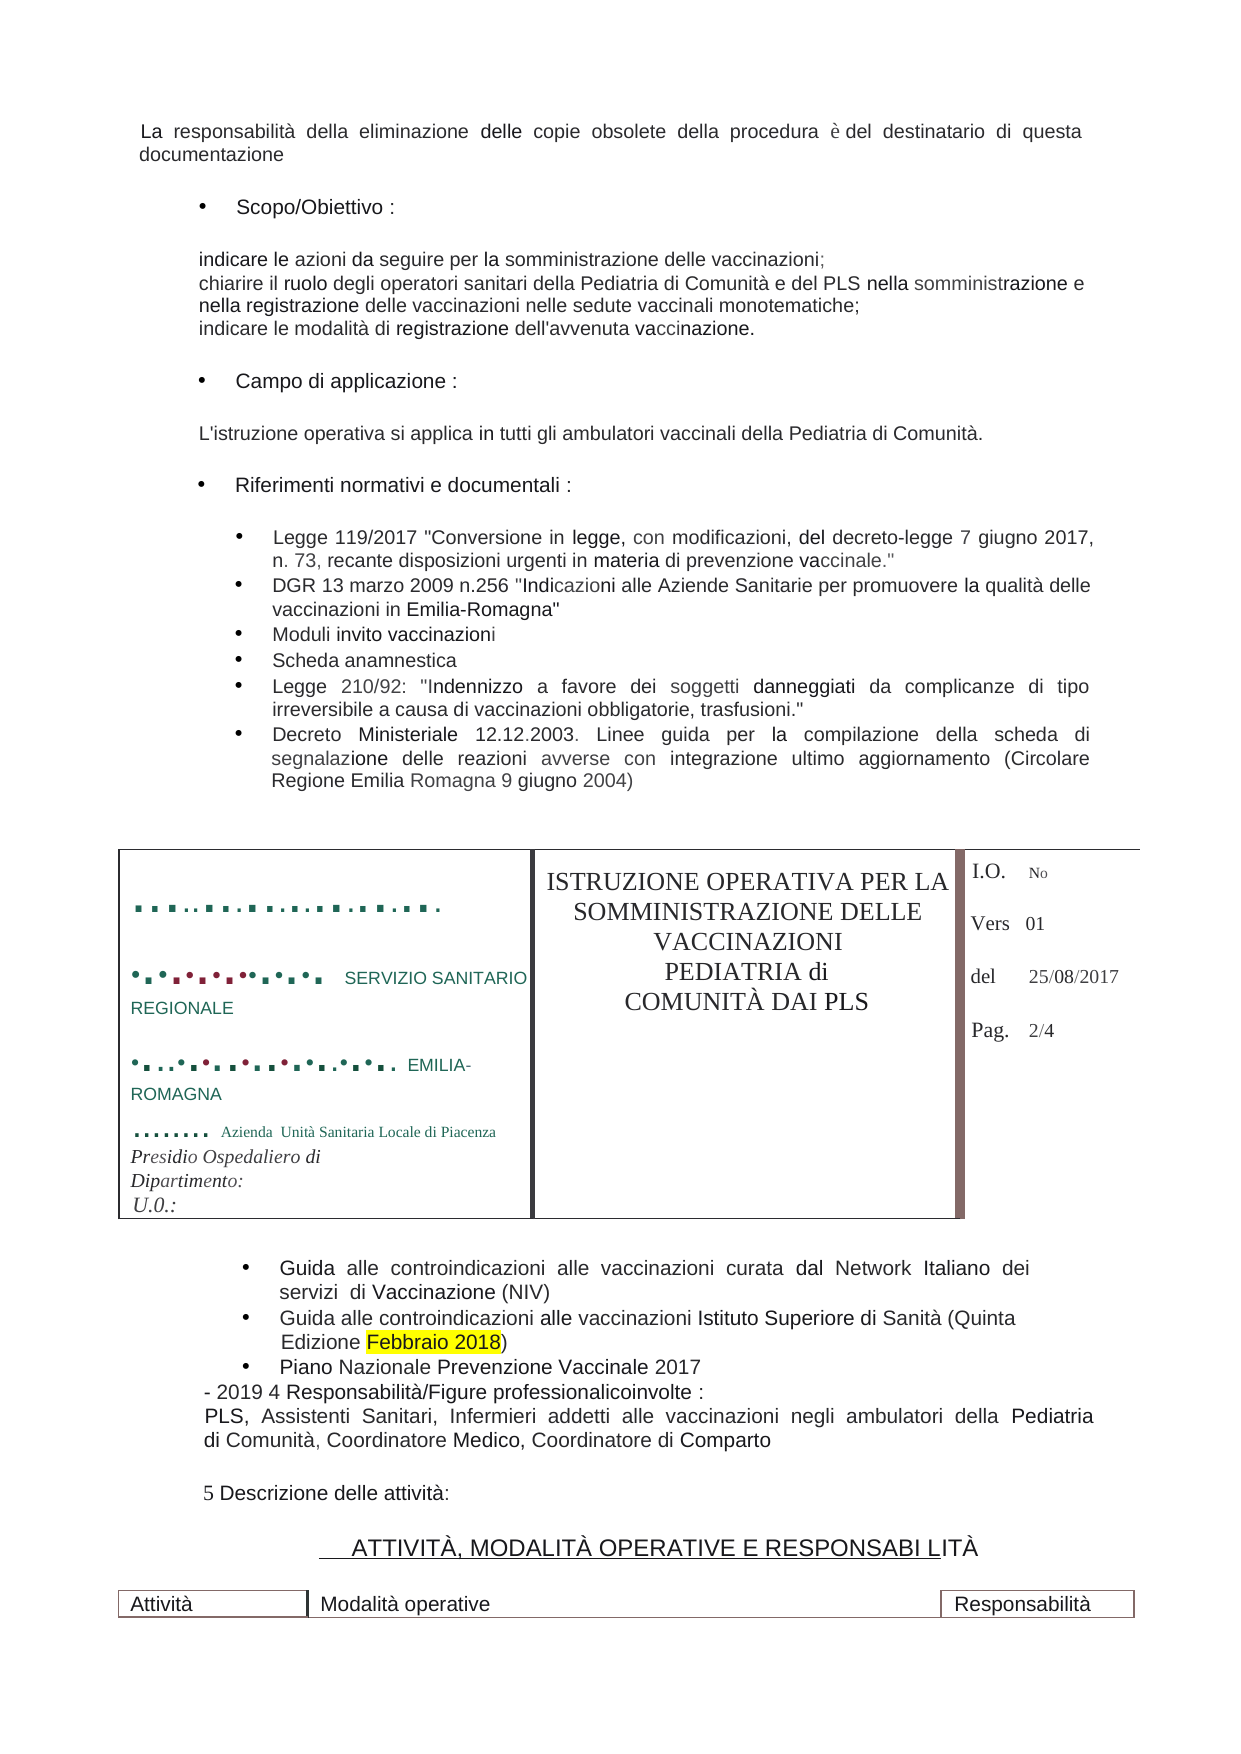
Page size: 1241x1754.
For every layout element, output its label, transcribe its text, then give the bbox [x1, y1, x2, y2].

list Piano Nazionale Prevenzione Vaccinale 2017 - 2019 4 Responsabilità/Figure professionalicoinvolte : [166, 1355, 708, 1404]
table_header Modalità operative [309, 1590, 940, 1617]
list Scopo/Obiettivo : [199, 195, 1122, 219]
table_header ...................... •.•.•.•.••.•.•. SERVIZIO SANITARIO REGIONALE •...•.•..•..•.•..•.•.. EMILIA-ROMAGNA ........ Azienda Unità Sanitaria Locale di Piacenza Presidio Ospedaliero di Dipartimento: U.0.: [120, 850, 530, 1218]
table_header ISTRUZIONE OPERATIVA PER LA SOMMINISTRAZIONE DELLE VACCINAZIONI PEDIATRIA di COMUNITÀ DAI PLS [535, 850, 955, 1218]
list Riferimenti normativi e documentali : [197, 473, 1122, 498]
table_header Responsabilità [942, 1591, 1133, 1617]
table_header Attività [119, 1591, 306, 1616]
list Moduli invito vaccinazioni [234, 622, 1122, 646]
text PLS, Assistenti Sanitari, Infermieri addetti alle vaccinazioni negli ambulatori della Pediatria di Comunità, Coordinatore Medico, Coordinatore di Comparto [204, 1404, 1095, 1452]
list Decreto Ministeriale 12.12.2003. Linee guida per la compilazione della scheda di segnalazione delle reazioni avverse con integrazione ultimo aggiornamento (Circolare Regione Emilia­ Romagna 9 giugno 2004) [234, 723, 1090, 792]
text indicare le modalità di registrazione dell'avvenuta vaccinazione. [199, 317, 1122, 340]
list DGR 13 marzo 2009 n.256 "Indicazioni alle Aziende Sanitarie per promuovere la qualità delle vaccinazioni in Emilia-Romagna" [234, 574, 1091, 620]
list Campo di applicazione : [198, 369, 1122, 393]
list Legge 119/2017 "Conversione in legge, con modificazioni, del decreto-legge 7 giugno 2017, n. 73, recante disposizioni urgenti in materia di prevenzione vaccinale." [234, 526, 1094, 572]
text L'istruzione operativa si applica in tutti gli ambulatori vaccinali della Pediatria di Comunità. [199, 422, 1122, 444]
text chiarire il ruolo degli operatori sanitari della Pediatria di Comunità e del PLS nella somministrazione e nella registrazione delle vaccinazioni nelle sedute vaccinali monotematiche; [199, 272, 1092, 317]
list Legge 210/92: "Indennizzo a favore dei soggetti danneggiati da complicanze di tipo irreversibile a causa di vaccinazioni obbligatorie, trasfusioni." [234, 675, 1090, 721]
text 5 Descrizione delle attività: [203, 1480, 1122, 1506]
text La responsabilità della eliminazione delle copie obsolete della procedura è del destinatario di questa documentazione [139, 118, 1092, 166]
text ATTIVITÀ, MODALITÀ OPERATIVE E RESPONSABI LITÀ [319, 1534, 1122, 1561]
list Guida alle controindicazioni alle vaccinazioni curata dal Network Italiano dei servizi di Vaccinazione (NIV) [242, 1255, 1095, 1304]
table_header I.O. No Vers 01 del 25/08/2017 Pag. 2/4 [965, 850, 1140, 1219]
list Scheda anamnestica [234, 648, 1122, 672]
text indicare le azioni da seguire per la somministrazione delle vaccinazioni; [199, 248, 1122, 271]
list Guida alle controindicazioni alle vaccinazioni Istituto Superiore di Sanità (Quinta Edizione Febbraio 2018) [242, 1305, 1094, 1354]
